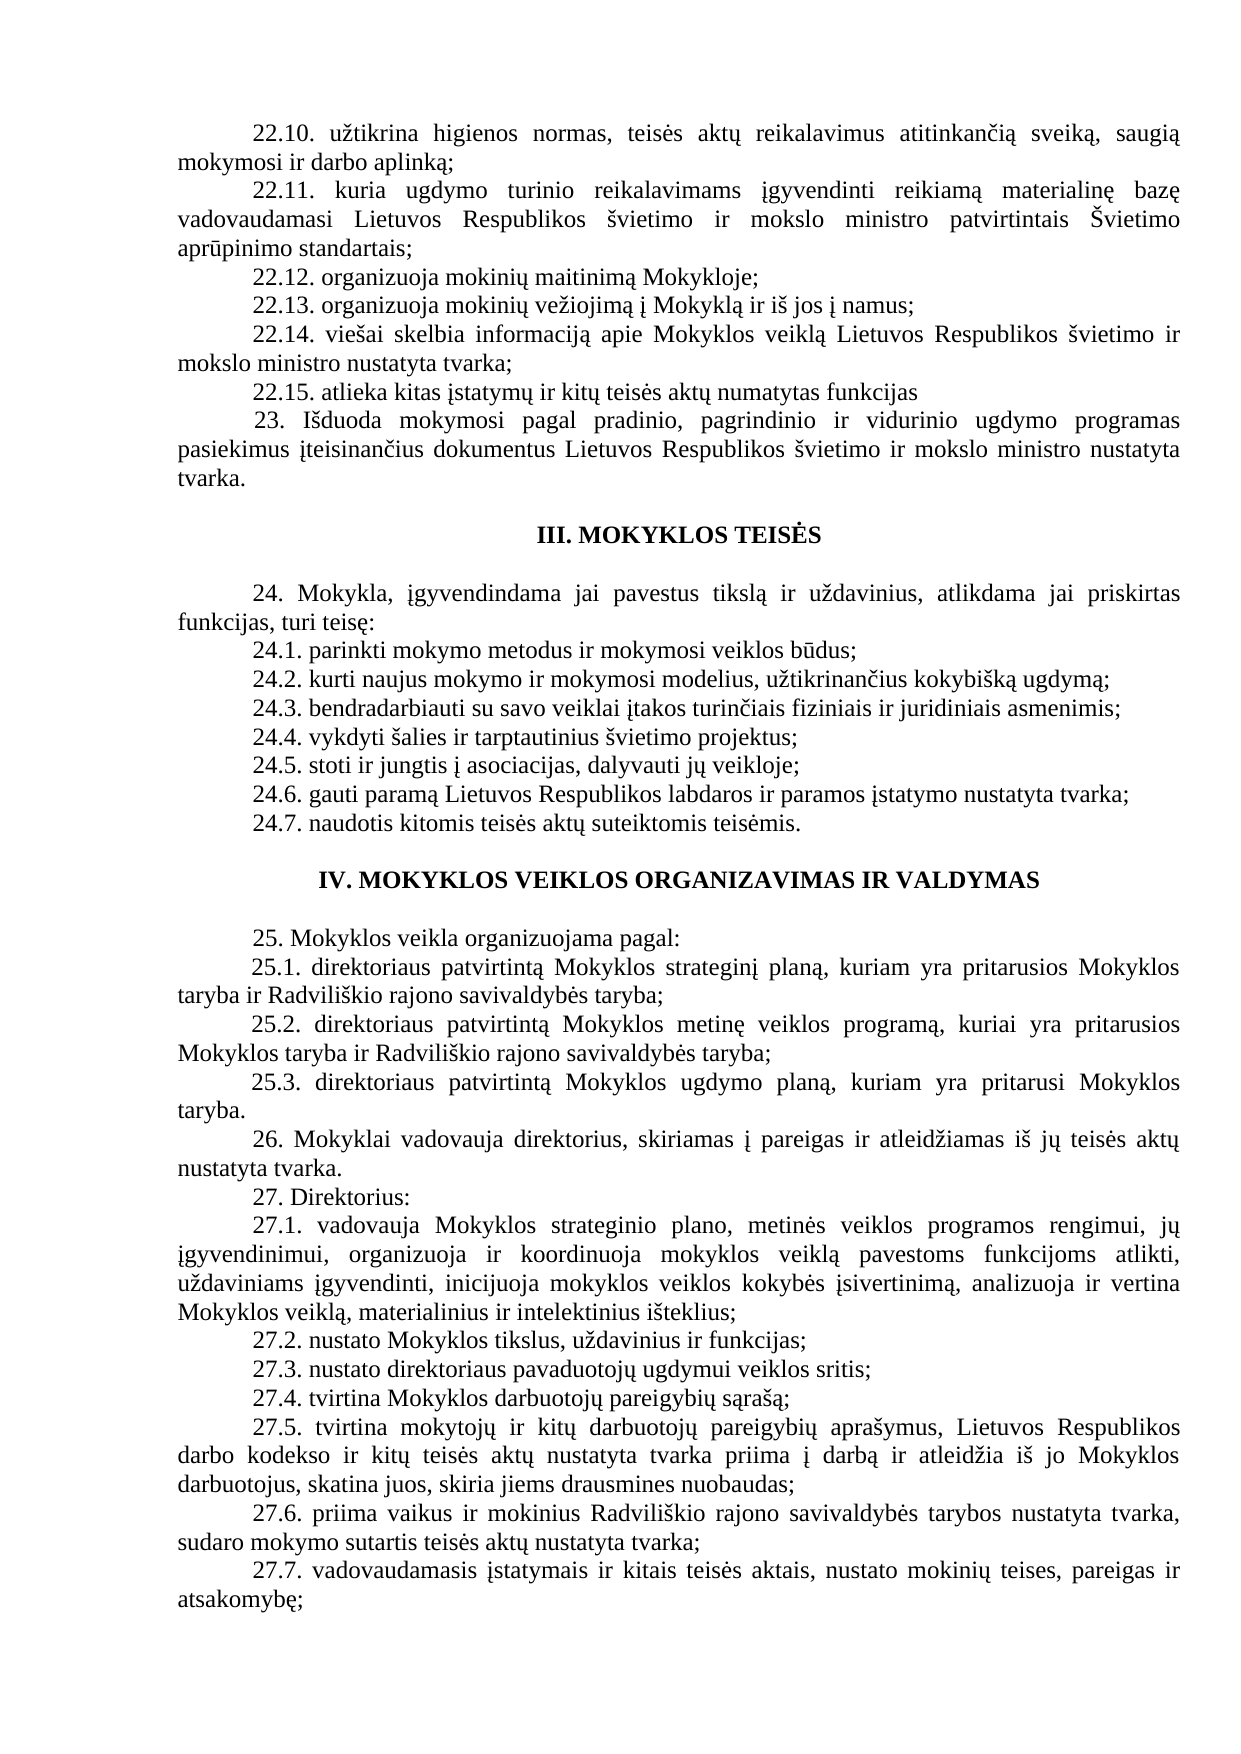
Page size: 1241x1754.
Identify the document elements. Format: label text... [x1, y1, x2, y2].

text 25. Mokyklos veikla organizuojama pagal: [177, 923, 1181, 952]
text 27.1. vadovauja Mokyklos strateginio plano, metinės veiklos programos rengimui, jų įgyvendinimui, organizuoja ir koordinuoja mokyklos veiklą pavestoms funkcijoms atlikti, uždaviniams įgyvendinti, inicijuoja mokyklos veiklos kokybės įsivertinimą, analizuoja ir vertina Mokyklos veiklą, materialinius ir intelektinius išteklius; [177, 1211, 1181, 1326]
text 24.3. bendradarbiauti su savo veiklai įtakos turinčiais fiziniais ir juridiniais asmenimis; [177, 693, 1181, 722]
text 27.4. tvirtina Mokyklos darbuotojų pareigybių sąrašą; [177, 1383, 1181, 1412]
text 27. Direktorius: [177, 1182, 1181, 1211]
text 23. Išduoda mokymosi pagal pradinio, pagrindinio ir vidurinio ugdymo programas pasiekimus įteisinančius dokumentus Lietuvos Respublikos švietimo ir mokslo ministro nustatyta tvarka. [177, 406, 1181, 492]
text 24.7. naudotis kitomis teisės aktų suteiktomis teisėmis. [177, 808, 1181, 837]
text 24.1. parinkti mokymo metodus ir mokymosi veiklos būdus; [177, 636, 1181, 664]
text 22.10. užtikrina higienos normas, teisės aktų reikalavimus atitinkančią sveiką, saugią mokymosi ir darbo aplinką; [177, 118, 1181, 176]
text 27.5. tvirtina mokytojų ir kitų darbuotojų pareigybių aprašymus, Lietuvos Respublikos darbo kodekso ir kitų teisės aktų nustatyta tvarka priima į darbą ir atleidžia iš jo Mokyklos darbuotojus, skatina juos, skiria jiems drausmines nuobaudas; [177, 1412, 1181, 1498]
text 22.15. atlieka kitas įstatymų ir kitų teisės aktų numatytas funkcijas [177, 377, 1181, 406]
text III. MOKYKLOS TEISĖS [177, 521, 1181, 549]
text 22.13. organizuoja mokinių vežiojimą į Mokyklą ir iš jos į namus; [177, 291, 1181, 319]
text 25.2. direktoriaus patvirtintą Mokyklos metinę veiklos programą, kuriai yra pritarusios Mokyklos taryba ir Radviliškio rajono savivaldybės taryba; [177, 1009, 1181, 1067]
text 24.5. stoti ir jungtis į asociacijas, dalyvauti jų veikloje; [177, 751, 1181, 779]
text 22.11. kuria ugdymo turinio reikalavimams įgyvendinti reikiamą materialinę bazę vadovaudamasi Lietuvos Respublikos švietimo ir mokslo ministro patvirtintais Švietimo aprūpinimo standartais; [177, 176, 1181, 262]
text 25.3. direktoriaus patvirtintą Mokyklos ugdymo planą, kuriam yra pritarusi Mokyklos taryba. [177, 1067, 1181, 1124]
text IV. MOKYKLOS VEIKLOS ORGANIZAVIMAS IR VALDYMAS [177, 866, 1181, 894]
text 22.14. viešai skelbia informaciją apie Mokyklos veiklą Lietuvos Respublikos švietimo ir mokslo ministro nustatyta tvarka; [177, 319, 1181, 377]
text 24.2. kurti naujus mokymo ir mokymosi modelius, užtikrinančius kokybišką ugdymą; [177, 664, 1181, 693]
text 24. Mokykla, įgyvendindama jai pavestus tikslą ir uždavinius, atlikdama jai priskirtas funkcijas, turi teisę: [177, 578, 1181, 636]
text 22.12. organizuoja mokinių maitinimą Mokykloje; [177, 262, 1181, 291]
text 24.4. vykdyti šalies ir tarptautinius švietimo projektus; [177, 722, 1181, 751]
text 24.6. gauti paramą Lietuvos Respublikos labdaros ir paramos įstatymo nustatyta tvarka; [177, 779, 1181, 808]
text 27.7. vadovaudamasis įstatymais ir kitais teisės aktais, nustato mokinių teises, pareigas ir atsakomybę; [177, 1556, 1181, 1613]
text 25.1. direktoriaus patvirtintą Mokyklos strateginį planą, kuriam yra pritarusios Mokyklos taryba ir Radviliškio rajono savivaldybės taryba; [177, 952, 1181, 1009]
text 27.3. nustato direktoriaus pavaduotojų ugdymui veiklos sritis; [177, 1354, 1181, 1383]
text 27.2. nustato Mokyklos tikslus, uždavinius ir funkcijas; [177, 1326, 1181, 1354]
text 26. Mokyklai vadovauja direktorius, skiriamas į pareigas ir atleidžiamas iš jų teisės aktų nustatyta tvarka. [177, 1124, 1181, 1182]
text 27.6. priima vaikus ir mokinius Radviliškio rajono savivaldybės tarybos nustatyta tvarka, sudaro mokymo sutartis teisės aktų nustatyta tvarka; [177, 1498, 1181, 1556]
